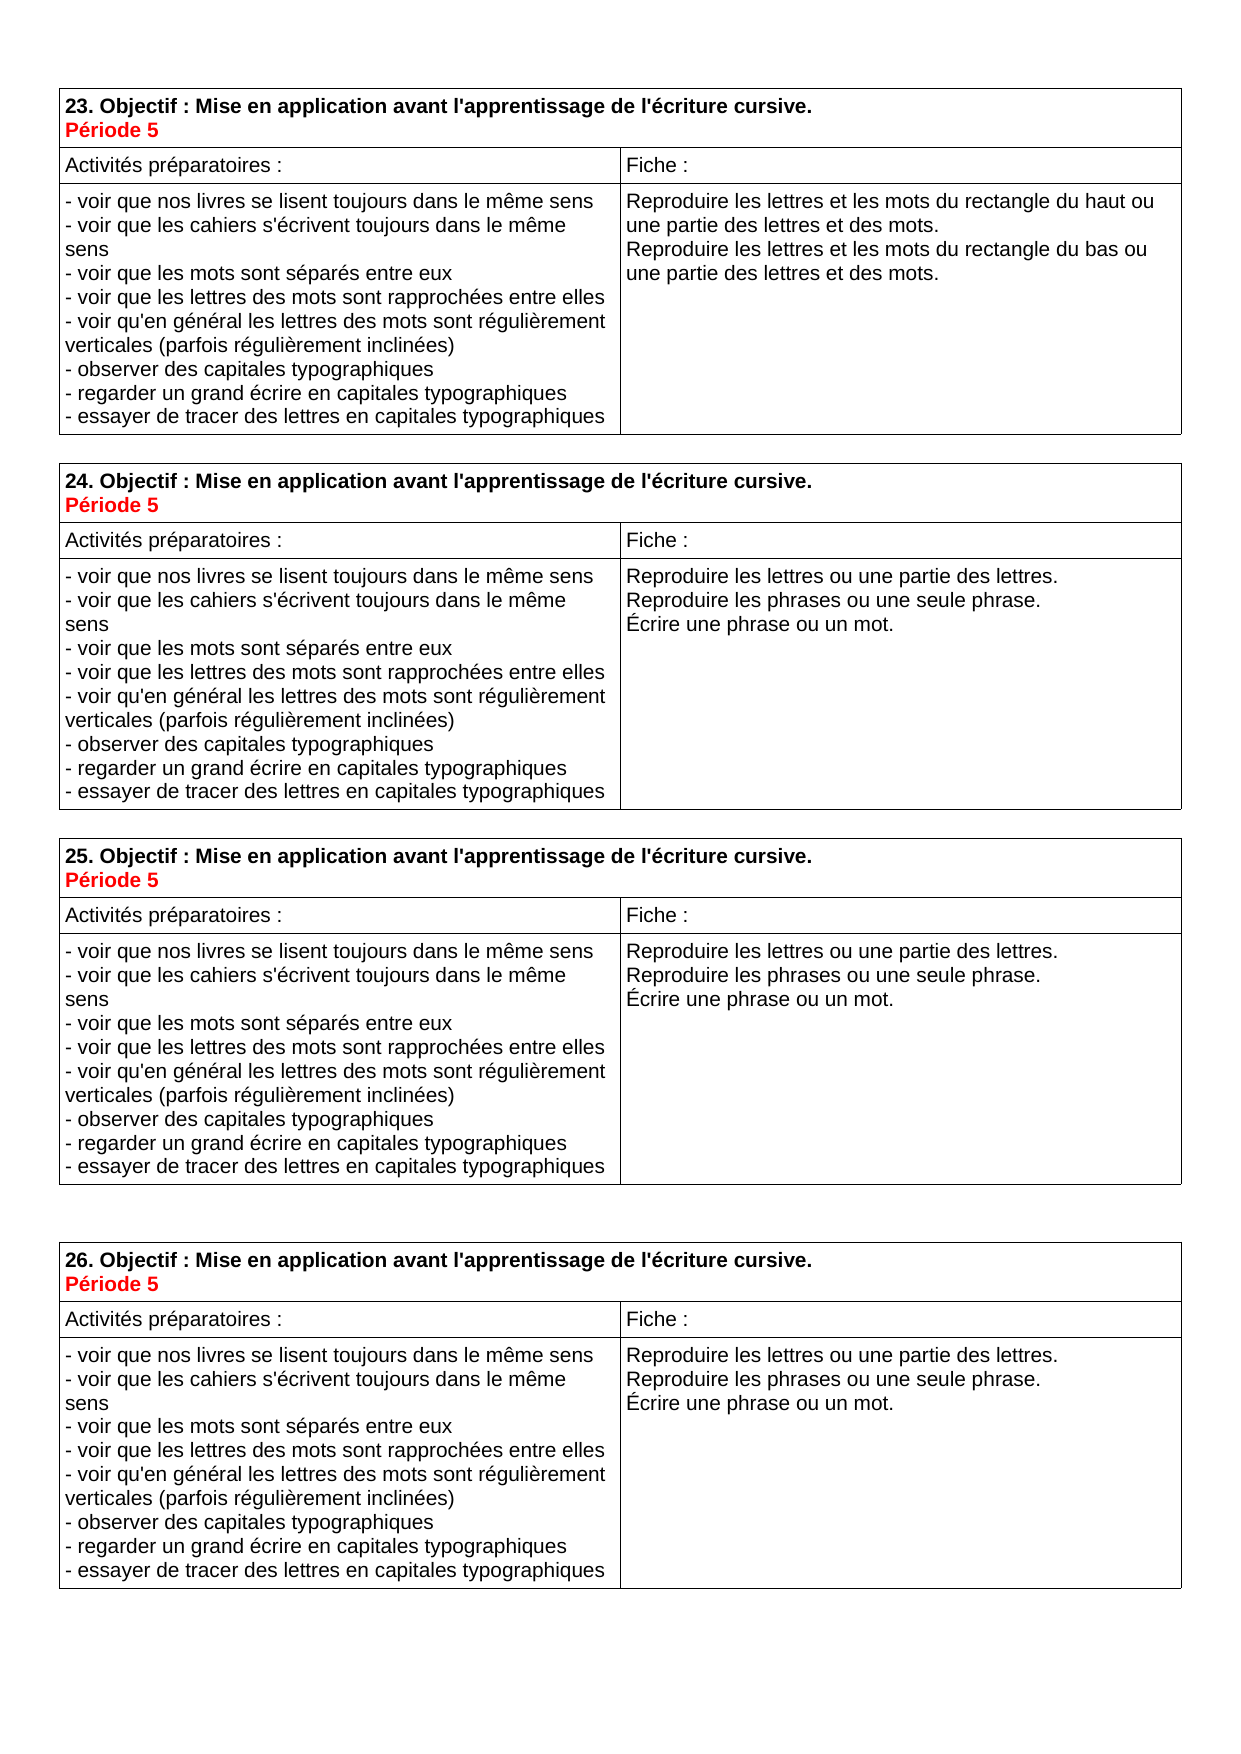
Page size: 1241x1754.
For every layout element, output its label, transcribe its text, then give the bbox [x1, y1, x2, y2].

table_cell Activités préparatoires : [60, 1302, 620, 1337]
table_cell Fiche : [621, 523, 1181, 558]
table_header 23. Objectif : Mise en application avant l'apprentissage de l'écriture cursive. Période 5 [60, 89, 1181, 147]
table_cell Reproduire les lettres ou une partie des lettres. Reproduire les phrases ou une seule phrase. Écrire une phrase ou un mot. [621, 559, 1181, 809]
table_header 24. Objectif : Mise en application avant l'apprentissage de l'écriture cursive. Période 5 [60, 464, 1181, 522]
table_cell Activités préparatoires : [60, 148, 620, 183]
table_cell Fiche : [621, 148, 1181, 183]
table_cell - voir que nos livres se lisent toujours dans le même sens - voir que les cahiers s'écrivent toujours dans le même sens - voir que les mots sont séparés entre eux - voir que les lettres des mots sont rapprochées entre elles - voir qu'en général les lettres des mots sont régulièrement verticales (parfois régulièrement inclinées) - observer des capitales typographiques - regarder un grand écrire en capitales typographiques - essayer de tracer des lettres en capitales typographiques [60, 559, 620, 809]
table_cell Activités préparatoires : [60, 898, 620, 933]
table_cell Activités préparatoires : [60, 523, 620, 558]
table_header 26. Objectif : Mise en application avant l'apprentissage de l'écriture cursive. Période 5 [60, 1243, 1181, 1301]
table_cell Fiche : [621, 898, 1181, 933]
table_cell - voir que nos livres se lisent toujours dans le même sens - voir que les cahiers s'écrivent toujours dans le même sens - voir que les mots sont séparés entre eux - voir que les lettres des mots sont rapprochées entre elles - voir qu'en général les lettres des mots sont régulièrement verticales (parfois régulièrement inclinées) - observer des capitales typographiques - regarder un grand écrire en capitales typographiques - essayer de tracer des lettres en capitales typographiques [60, 934, 620, 1184]
table_cell Fiche : [621, 1302, 1181, 1337]
table_cell Reproduire les lettres ou une partie des lettres. Reproduire les phrases ou une seule phrase. Écrire une phrase ou un mot. [621, 1338, 1181, 1588]
table_cell - voir que nos livres se lisent toujours dans le même sens - voir que les cahiers s'écrivent toujours dans le même sens - voir que les mots sont séparés entre eux - voir que les lettres des mots sont rapprochées entre elles - voir qu'en général les lettres des mots sont régulièrement verticales (parfois régulièrement inclinées) - observer des capitales typographiques - regarder un grand écrire en capitales typographiques - essayer de tracer des lettres en capitales typographiques [60, 1338, 620, 1588]
table_cell Reproduire les lettres ou une partie des lettres. Reproduire les phrases ou une seule phrase. Écrire une phrase ou un mot. [621, 934, 1181, 1184]
table_header 25. Objectif : Mise en application avant l'apprentissage de l'écriture cursive. Période 5 [60, 839, 1181, 897]
table_cell Reproduire les lettres et les mots du rectangle du haut ou une partie des lettres et des mots. Reproduire les lettres et les mots du rectangle du bas ou une partie des lettres et des mots. [621, 184, 1181, 434]
table_cell - voir que nos livres se lisent toujours dans le même sens - voir que les cahiers s'écrivent toujours dans le même sens - voir que les mots sont séparés entre eux - voir que les lettres des mots sont rapprochées entre elles - voir qu'en général les lettres des mots sont régulièrement verticales (parfois régulièrement inclinées) - observer des capitales typographiques - regarder un grand écrire en capitales typographiques - essayer de tracer des lettres en capitales typographiques [60, 184, 620, 434]
